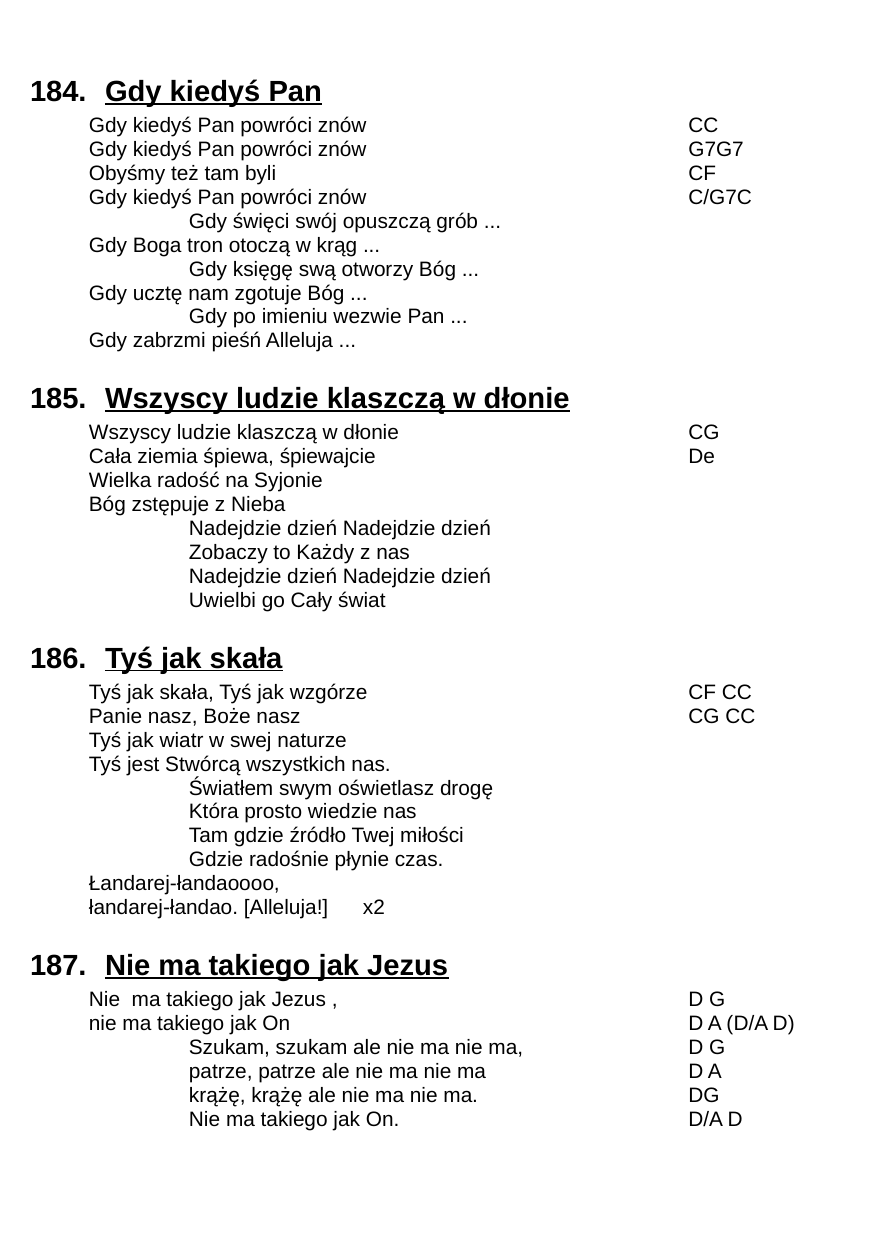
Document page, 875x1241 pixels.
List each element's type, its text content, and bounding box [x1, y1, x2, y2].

text Łandarej-łandaoooo, [89, 871, 845, 895]
text Tyś jest Stwórcą wszystkich nas. [89, 751, 845, 775]
text Nie ma takiego jak On. D/A D [89, 1107, 845, 1131]
text Nie ma takiego jak Jezus , D G [89, 987, 845, 1011]
text Nadejdzie dzień Nadejdzie dzień [89, 564, 845, 588]
text Panie nasz, Boże nasz CG CC [89, 703, 845, 727]
text krążę, krążę ale nie ma nie ma. DG [89, 1083, 845, 1107]
text Tam gdzie źródło Twej miłości [89, 823, 845, 847]
text Tyś jak wiatr w swej naturze [89, 727, 845, 751]
text Szukam, szukam ale nie ma nie ma, D G [89, 1035, 845, 1059]
text Gdzie radośnie płynie czas. [89, 847, 845, 871]
text Nadejdzie dzień Nadejdzie dzień [89, 516, 845, 540]
text Cała ziemia śpiewa, śpiewajcie De [89, 444, 845, 468]
subtitle Tyś jak skała [30, 641, 845, 674]
text Uwielbi go Cały świat [89, 588, 845, 612]
subtitle Gdy kiedyś Pan [30, 74, 845, 107]
text Tyś jak skała, Tyś jak wzgórze CF CC [89, 679, 845, 703]
text Która prosto wiedzie nas [89, 799, 845, 823]
text Gdy kiedyś Pan powróci znów CC Gdy kiedyś Pan powróci znów G7G7 Obyśmy też tam byli CF Gdy kiedyś Pan powróci znów C/G7C Gdy święci swój opuszczą grób ... Gdy Boga tron otoczą w krąg ... Gdy księgę swą otworzy Bóg ... Gdy ucztę nam zgotuje Bóg ... Gdy po imieniu wezwie Pan ... Gdy zabrzmi pieśń Alleluja ... [89, 113, 845, 352]
text patrze, patrze ale nie ma nie ma D A [89, 1059, 845, 1083]
text Światłem swym oświetlasz drogę [89, 775, 845, 799]
subtitle Wszyscy ludzie klaszczą w dłonie [30, 381, 845, 415]
text Bóg zstępuje z Nieba [89, 492, 845, 516]
text Wielka radość na Syjonie [89, 468, 845, 492]
text Zobaczy to Każdy z nas [89, 540, 845, 564]
text Wszyscy ludzie klaszczą w dłonie CG [89, 420, 845, 444]
subtitle Nie ma takiego jak Jezus [30, 948, 845, 982]
text łandarej-łandao. [Alleluja!] x2 [89, 895, 845, 919]
text nie ma takiego jak On D A (D/A D) [89, 1011, 845, 1035]
